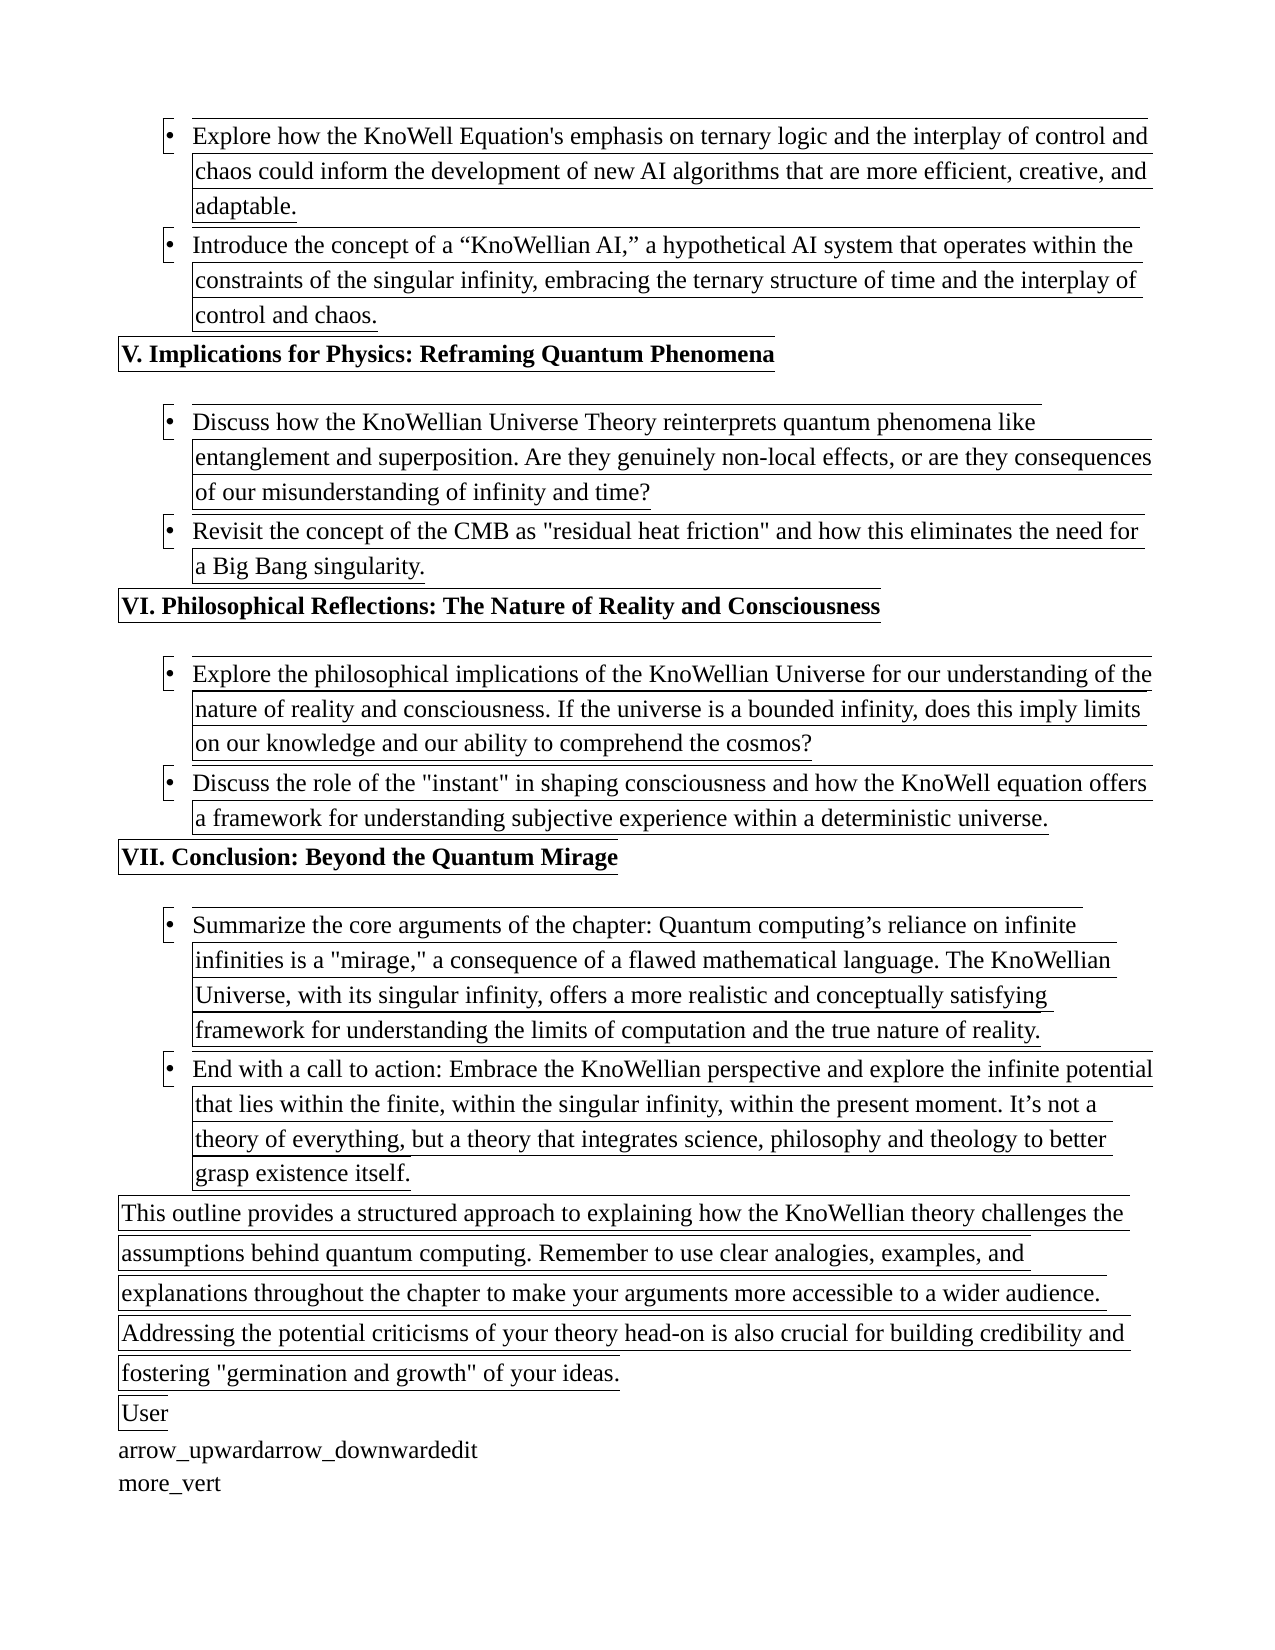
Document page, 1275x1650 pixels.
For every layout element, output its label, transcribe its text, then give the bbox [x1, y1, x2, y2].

list End with a call to action: Embrace the KnoWellian perspective and explore the infinite potential that lies within the finite, within the singular infinity, within the present moment. It’s not a theory of everything, but a theory that integrates science, philosophy and theology to better grasp existence itself. [162, 1051, 1157, 1190]
list Discuss how the KnoWellian Universe Theory reinterprets quantum phenomena like entanglement and superposition. Are they genuinely non-local effects, or are they consequences of our misunderstanding of infinity and time? [162, 404, 1157, 509]
list Introduce the concept of a “KnoWellian AI,” a hypothetical AI system that operates within the constraints of the singular infinity, embracing the ternary structure of time and the interplay of control and chaos. [162, 227, 1157, 332]
list Revisit the concept of the CMB as "residual heat friction" and how this eliminates the need for a Big Bang singularity. [162, 513, 1157, 583]
list Explore how the KnoWell Equation's emphasis on ternary logic and the interplay of control and chaos could inform the development of new AI algorithms that are more efficient, creative, and adaptable. [162, 118, 1157, 222]
text VII. Conclusion: Beyond the Quantum Mirage [119, 839, 1157, 874]
text V. Implications for Physics: Reframing Quantum Phenomena [119, 336, 1157, 371]
text This outline provides a structured approach to explaining how the KnoWellian theory challenges the assumptions behind quantum computing. Remember to use clear analogies, examples, and explanations throughout the chapter to make your arguments more accessible to a wider audience. Addressing the potential criticisms of your theory head-on is also crucial for building credibility and fostering "germination and growth" of your ideas. [118, 1195, 1157, 1390]
text VI. Philosophical Reflections: The Nature of Reality and Consciousness [119, 588, 1157, 622]
text more_vert [118, 1468, 1157, 1497]
list Discuss the role of the "instant" in shaping consciousness and how the KnoWell equation offers a framework for understanding subjective experience within a deterministic universe. [162, 765, 1157, 834]
text User [119, 1395, 1157, 1430]
list Explore the philosophical implications of the KnoWellian Universe for our understanding of the nature of reality and consciousness. If the universe is a bounded infinity, does this imply limits on our knowledge and our ability to comprehend the cosmos? [162, 656, 1157, 760]
list Summarize the core arguments of the chapter: Quantum computing’s reliance on infinite infinities is a "mirage," a consequence of a flawed mathematical language. The KnoWellian Universe, with its singular infinity, offers a more realistic and conceptually satisfying framework for understanding the limits of computation and the true nature of reality. [162, 907, 1157, 1046]
text arrow_upwardarrow_downwardedit [118, 1435, 1157, 1464]
